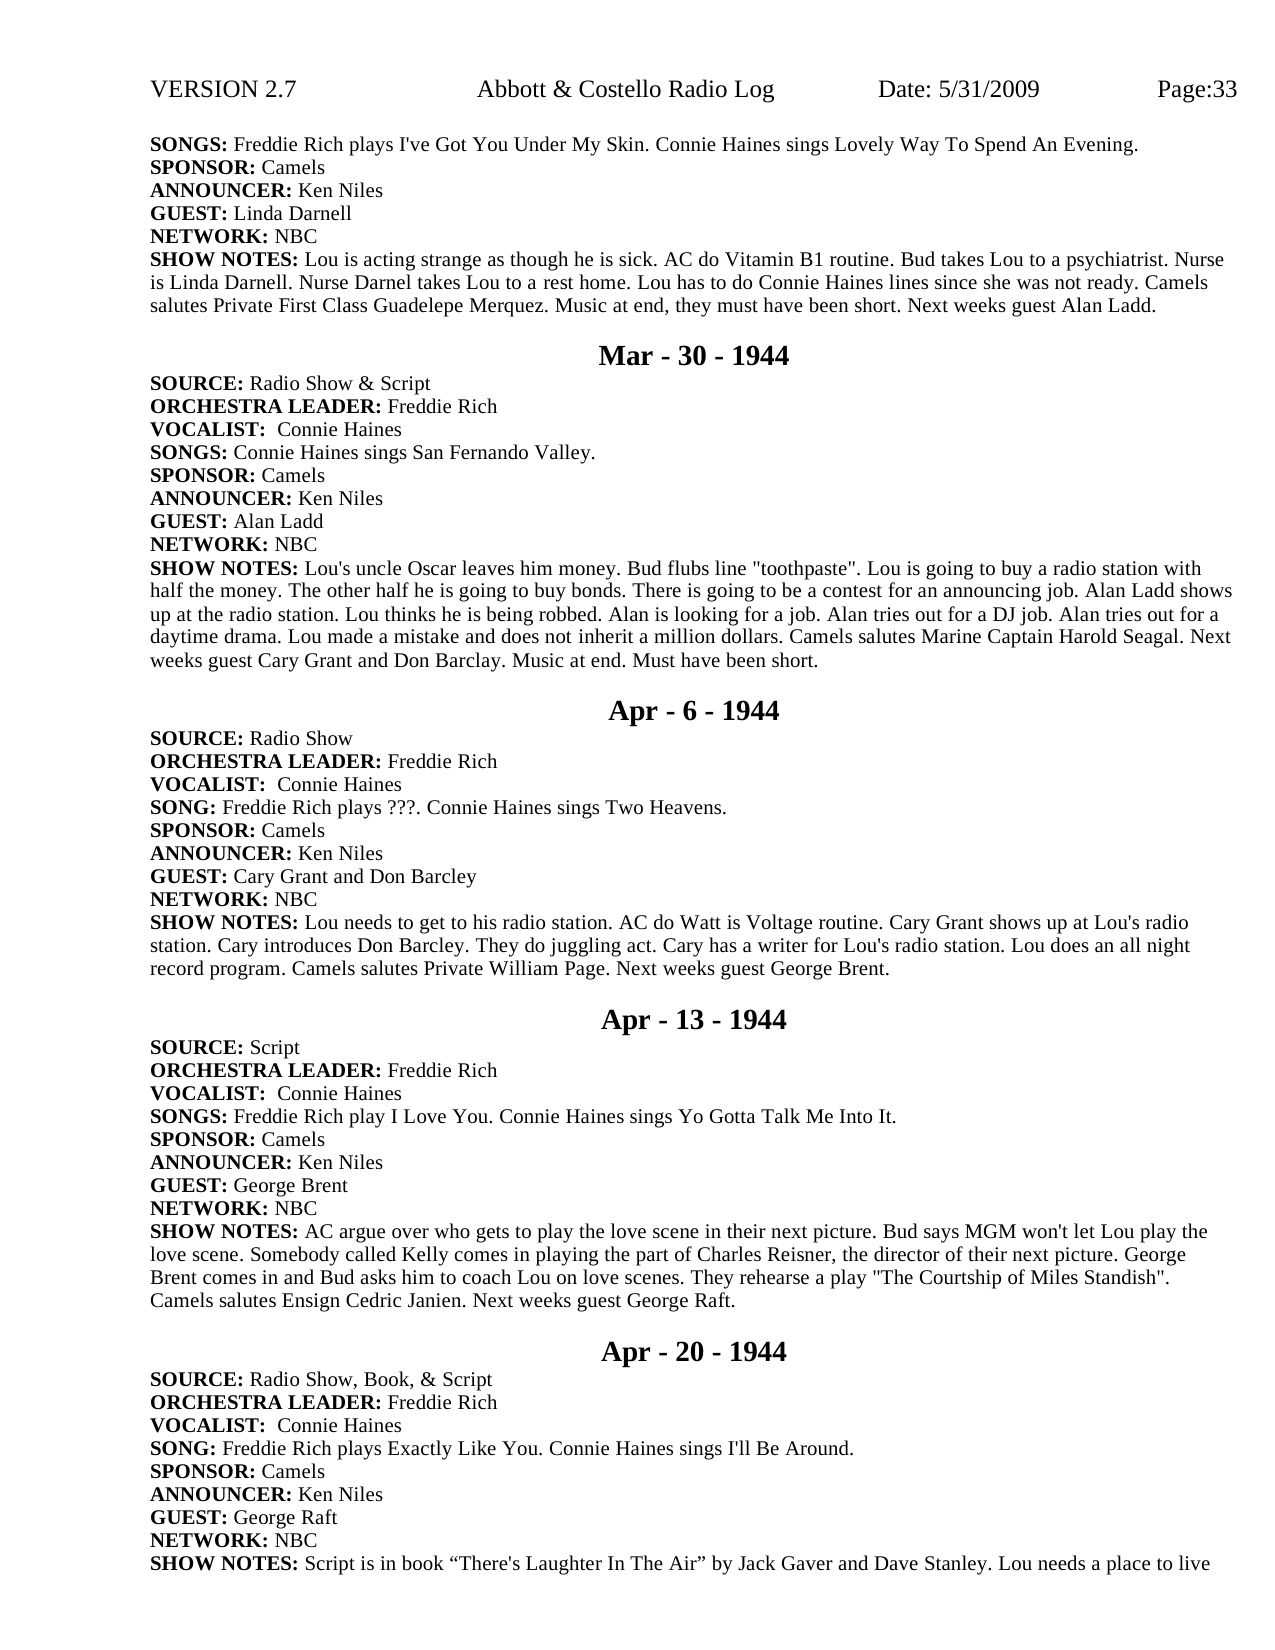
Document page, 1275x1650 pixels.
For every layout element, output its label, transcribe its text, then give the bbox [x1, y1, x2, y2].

text SONG: Freddie Rich plays Exactly Like You. Connie Haines sings I'll Be Around. [150, 1437, 1237, 1459]
text Apr - 13 - 1944 [150, 1003, 1237, 1036]
text SHOW NOTES: Lou is acting strange as though he is sick. AC do Vitamin B1 routine. Bud takes Lou to a psychiatrist. Nurse is Linda Darnell. Nurse Darnel takes Lou to a rest home. Lou has to do Connie Haines lines since she was not ready. Camels salutes Private First Class Guadelepe Merquez. Music at end, they must have been short. Next weeks guest Alan Ladd. [150, 248, 1237, 317]
text ORCHESTRA LEADER: Freddie Rich [150, 750, 1237, 773]
text ANNOUNCER: Ken Niles [150, 1151, 1237, 1174]
text SONGS: Connie Haines sings San Fernando Valley. [150, 441, 1237, 464]
text ANNOUNCER: Ken Niles [150, 487, 1237, 510]
text NETWORK: NBC [150, 888, 1237, 911]
text SPONSOR: Camels [150, 464, 1237, 487]
text NETWORK: NBC [150, 224, 1237, 248]
text GUEST: Cary Grant and Don Barcley [150, 865, 1237, 888]
text ORCHESTRA LEADER: Freddie Rich [150, 395, 1237, 418]
text Apr - 20 - 1944 [150, 1335, 1237, 1367]
text ORCHESTRA LEADER: Freddie Rich [150, 1059, 1237, 1082]
text NETWORK: NBC [150, 1529, 1237, 1552]
text ANNOUNCER: Ken Niles [150, 1483, 1237, 1506]
text SPONSOR: Camels [150, 156, 1237, 178]
text GUEST: Linda Darnell [150, 202, 1237, 224]
text SHOW NOTES: Lou needs to get to his radio station. AC do Watt is Voltage routine. Cary Grant shows up at Lou's radio station. Cary introduces Don Barcley. They do juggling act. Cary has a writer for Lou's radio station. Lou does an all night record program. Camels salutes Private William Page. Next weeks guest George Brent. [150, 911, 1237, 980]
text SHOW NOTES: Script is in book “There's Laughter In The Air” by Jack Gaver and Dave Stanley. Lou needs a place to live [150, 1552, 1237, 1575]
text VOCALIST: Connie Haines [150, 773, 1237, 796]
text SPONSOR: Camels [150, 819, 1237, 842]
text Apr - 6 - 1944 [150, 694, 1237, 727]
text GUEST: George Raft [150, 1506, 1237, 1529]
text NETWORK: NBC [150, 1197, 1237, 1220]
text SOURCE: Script [150, 1036, 1237, 1059]
text SPONSOR: Camels [150, 1128, 1237, 1151]
text SONGS: Freddie Rich play I Love You. Connie Haines sings Yo Gotta Talk Me Into It. [150, 1105, 1237, 1128]
text ORCHESTRA LEADER: Freddie Rich [150, 1391, 1237, 1413]
text VOCALIST: Connie Haines [150, 418, 1237, 441]
text SOURCE: Radio Show & Script [150, 372, 1237, 395]
text GUEST: George Brent [150, 1174, 1237, 1197]
text SONG: Freddie Rich plays ???. Connie Haines sings Two Heavens. [150, 796, 1237, 819]
text SOURCE: Radio Show, Book, & Script [150, 1367, 1237, 1391]
text ANNOUNCER: Ken Niles [150, 178, 1237, 202]
text VOCALIST: Connie Haines [150, 1082, 1237, 1105]
text SPONSOR: Camels [150, 1459, 1237, 1483]
text GUEST: Alan Ladd [150, 510, 1237, 533]
text VOCALIST: Connie Haines [150, 1413, 1237, 1437]
text NETWORK: NBC [150, 533, 1237, 556]
text Mar - 30 - 1944 [150, 340, 1237, 372]
text SHOW NOTES: AC argue over who gets to play the love scene in their next picture. Bud says MGM won't let Lou play the love scene. Somebody called Kelly comes in playing the part of Charles Reisner, the director of their next picture. George Brent comes in and Bud asks him to coach Lou on love scenes. They rehearse a play "The Courtship of Miles Standish". Camels salutes Ensign Cedric Janien. Next weeks guest George Raft. [150, 1220, 1237, 1312]
text ANNOUNCER: Ken Niles [150, 842, 1237, 865]
text SHOW NOTES: Lou's uncle Oscar leaves him money. Bud flubs line "toothpaste". Lou is going to buy a radio station with half the money. The other half he is going to buy bonds. There is going to be a contest for an announcing job. Alan Ladd shows up at the radio station. Lou thinks he is being robbed. Alan is looking for a job. Alan tries out for a DJ job. Alan tries out for a daytime drama. Lou made a mistake and does not inherit a million dollars. Camels salutes Marine Captain Harold Seagal. Next weeks guest Cary Grant and Don Barclay. Music at end. Must have been short. [150, 556, 1237, 671]
text SOURCE: Radio Show [150, 727, 1237, 750]
text SONGS: Freddie Rich plays I've Got You Under My Skin. Connie Haines sings Lovely Way To Spend An Evening. [150, 132, 1237, 156]
